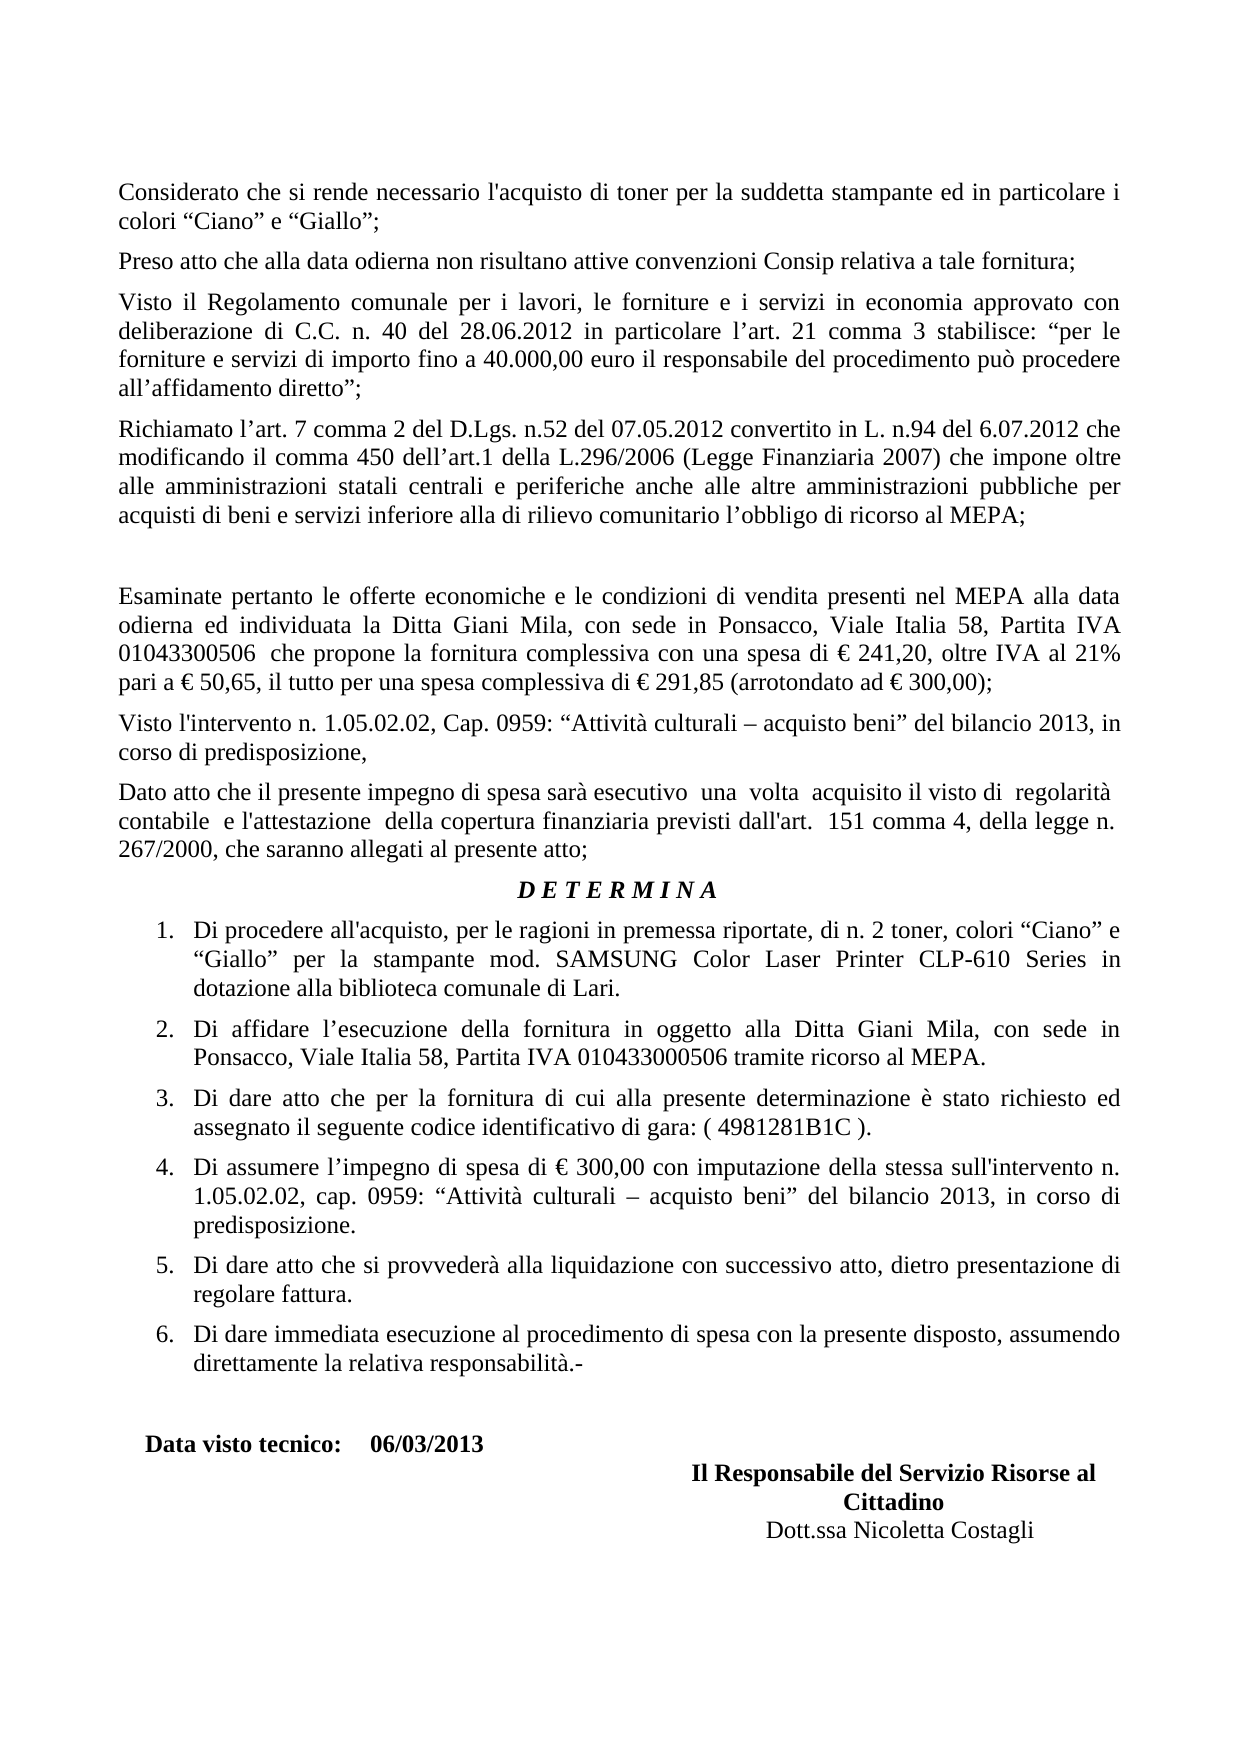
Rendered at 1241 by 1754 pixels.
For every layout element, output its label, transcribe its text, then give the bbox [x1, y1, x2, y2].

list Di affidare l’esecuzione della fornitura in oggetto alla Ditta Giani Mila, con sede in Ponsacco, Viale Italia 58, Partita IVA 010433000506 tramite ricorso al MEPA. [156, 1014, 1122, 1071]
text Visto l'intervento n. 1.05.02.02, Cap. 0959: “Attività culturali – acquisto beni” del bilancio 2013, in corso di predisposizione, [118, 708, 1122, 765]
text Preso atto che alla data odierna non risultano attive convenzioni Consip relativa a tale fornitura; [118, 246, 1122, 275]
list Di dare immediata esecuzione al procedimento di spesa con la presente disposto, assumendo direttamente la relativa responsabilità.- [156, 1319, 1122, 1377]
table_cell [363, 1458, 668, 1516]
table_header 06/03/2013 [363, 1429, 668, 1458]
table_cell Dott.ssa Nicoletta Costagli [669, 1516, 1119, 1544]
text D E T E R M I N A [118, 875, 1122, 904]
list Di dare atto che si provvederà alla liquidazione con successivo atto, dietro presentazione di regolare fattura. [156, 1250, 1122, 1308]
text Richiamato l’art. 7 comma 2 del D.Lgs. n.52 del 07.05.2012 convertito in L. n.94 del 6.07.2012 che modificando il comma 450 dell’art.1 della L.296/2006 (Legge Finanziaria 2007) che impone oltre alle amministrazioni statali centrali e periferiche anche alle altre amministrazioni pubbliche per acquisti di beni e servizi inferiore alla di rilievo comunitario l’obbligo di ricorso al MEPA; [118, 414, 1122, 529]
table_header Data visto tecnico: [119, 1429, 362, 1458]
list Di procedere all'acquisto, per le ragioni in premessa riportate, di n. 2 toner, colori “Ciano” e “Giallo” per la stampante mod. SAMSUNG Color Laser Printer CLP-610 Series in dotazione alla biblioteca comunale di Lari. [156, 916, 1122, 1002]
list Di assumere l’impegno di spesa di € 300,00 con imputazione della stessa sull'intervento n. 1.05.02.02, cap. 0959: “Attività culturali – acquisto beni” del bilancio 2013, in corso di predisposizione. [156, 1152, 1122, 1238]
text Dato atto che il presente impegno di spesa sarà esecutivo una volta acquisito il visto di regolarità contabile e l'attestazione della copertura finanziaria previsti dall'art. 151 comma 4, della legge n. 267/2000, che saranno allegati al presente atto; [118, 777, 1122, 863]
table_cell [363, 1516, 668, 1544]
table_header [669, 1429, 1119, 1458]
text Visto il Regolamento comunale per i lavori, le forniture e i servizi in economia approvato con deliberazione di C.C. n. 40 del 28.06.2012 in particolare l’art. 21 comma 3 stabilisce: “per le forniture e servizi di importo fino a 40.000,00 euro il responsabile del procedimento può procedere all’affidamento diretto”; [118, 287, 1122, 402]
text Esaminate pertanto le offerte economiche e le condizioni di vendita presenti nel MEPA alla data odierna ed individuata la Ditta Giani Mila, con sede in Ponsacco, Viale Italia 58, Partita IVA 01043300506 che propone la fornitura complessiva con una spesa di € 241,20, oltre IVA al 21% pari a € 50,65, il tutto per una spesa complessiva di € 291,85 (arrotondato ad € 300,00); [118, 581, 1122, 696]
text Considerato che si rende necessario l'acquisto di toner per la suddetta stampante ed in particolare i colori “Ciano” e “Giallo”; [118, 177, 1122, 235]
table_cell [119, 1458, 362, 1516]
table_cell Il Responsabile del Servizio Risorse al Cittadino [669, 1458, 1119, 1516]
table_cell [119, 1516, 362, 1544]
list Di dare atto che per la fornitura di cui alla presente determinazione è stato richiesto ed assegnato il seguente codice identificativo di gara: ( 4981281B1C ). [156, 1083, 1122, 1140]
